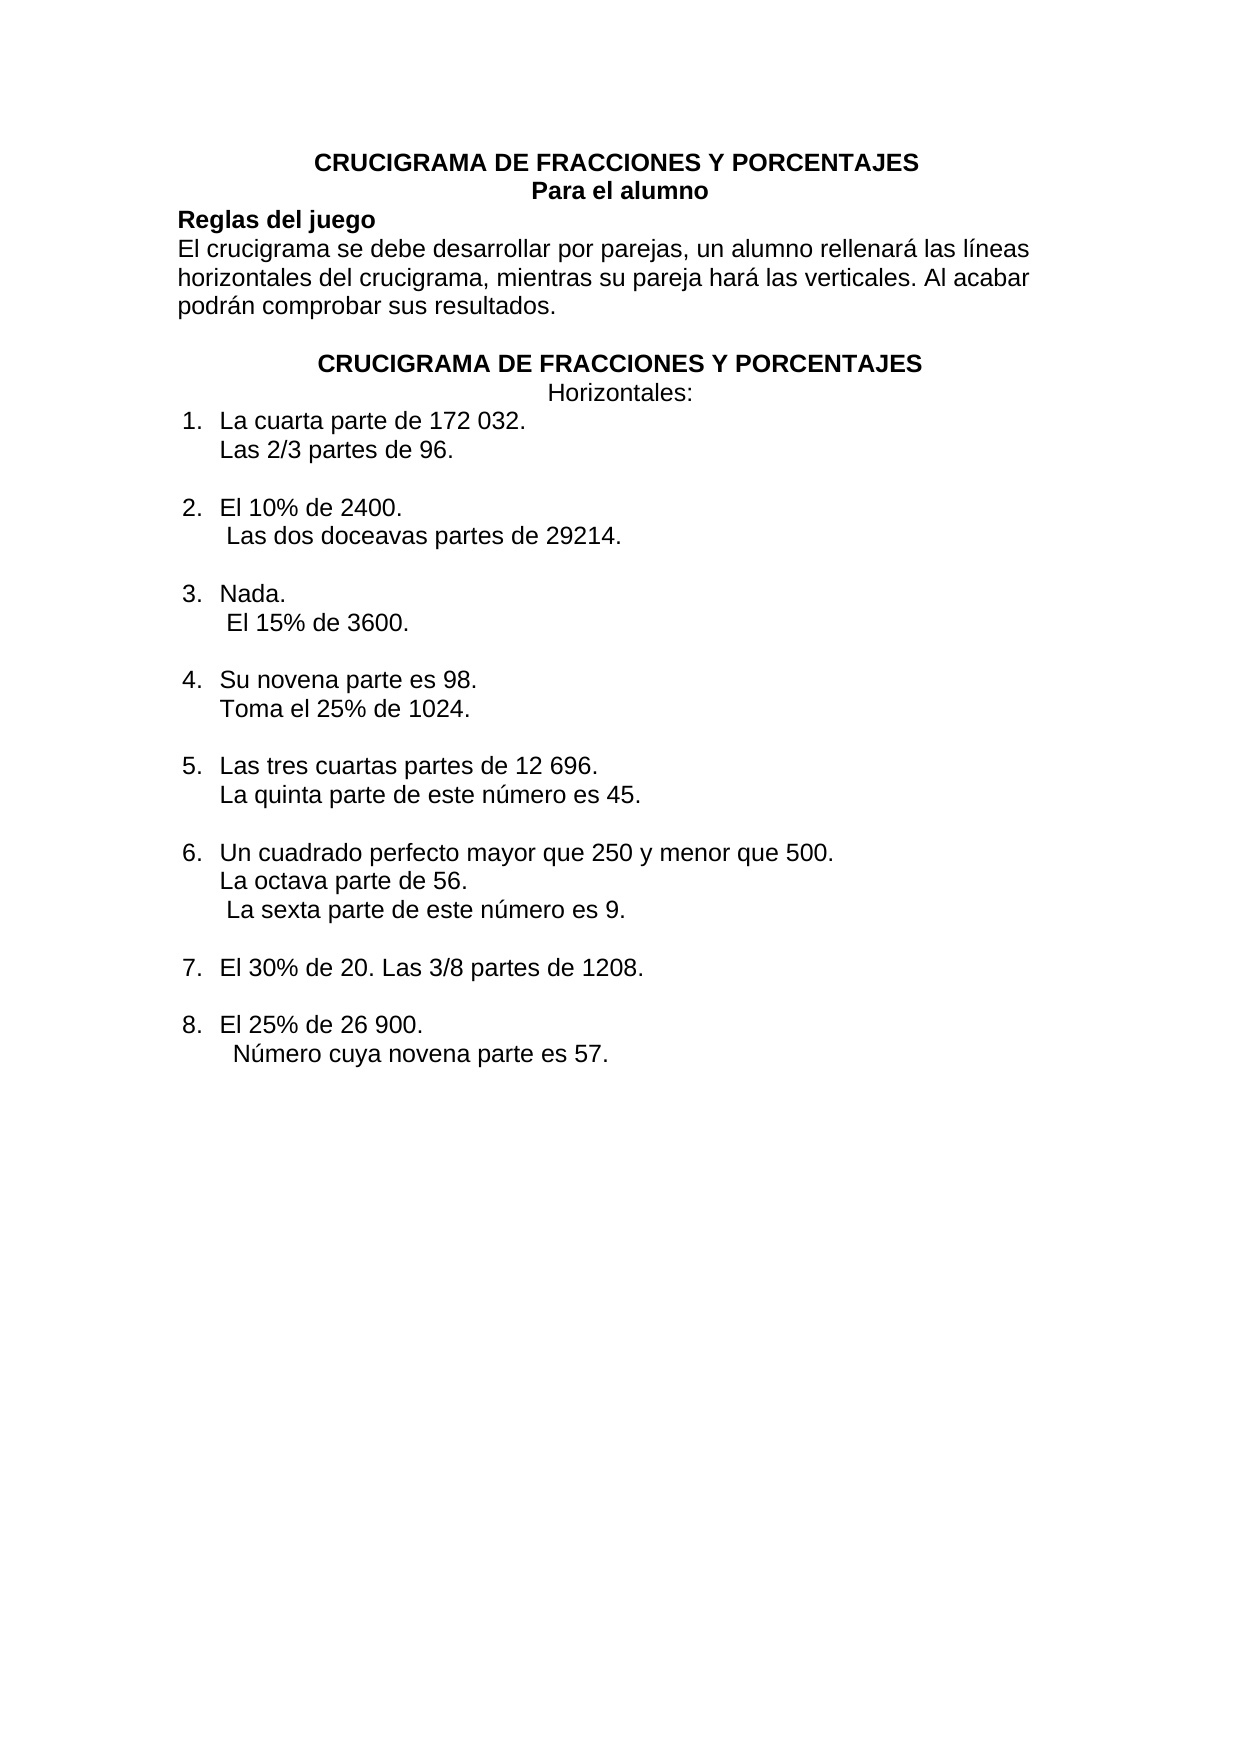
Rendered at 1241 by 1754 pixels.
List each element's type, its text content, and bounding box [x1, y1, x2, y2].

text CRUCIGRAMA DE FRACCIONES Y PORCENTAJES [177, 148, 1063, 176]
list Las tres cuartas partes de 12 696. [182, 751, 1063, 780]
list El 25% de 26 900. [182, 1010, 1063, 1039]
text Horizontales: [177, 378, 1063, 406]
list El 10% de 2400. [182, 493, 1063, 521]
text Reglas del juego [177, 205, 1063, 234]
text Número cuya novena parte es 57. [177, 1039, 1063, 1068]
list El 30% de 20. Las 3/8 partes de 1208. [182, 953, 1063, 981]
list La octava parte de 56. [219, 866, 1063, 895]
list La quinta parte de este número es 45. [219, 780, 1063, 809]
list La sexta parte de este número es 9. [219, 895, 1063, 924]
list Las 2/3 partes de 96. [219, 435, 1063, 464]
list Nada. [182, 579, 1063, 608]
list La cuarta parte de 172 032. [182, 406, 1063, 435]
text Para el alumno [177, 176, 1063, 205]
list Toma el 25% de 1024. [219, 694, 1063, 723]
list El 15% de 3600. [219, 608, 1063, 636]
text El crucigrama se debe desarrollar por parejas, un alumno rellenará las líneas horizontales del crucigrama, mientras su pareja hará las verticales. Al acabar podrán comprobar sus resultados. [177, 234, 1063, 320]
list Un cuadrado perfecto mayor que 250 y menor que 500. [182, 838, 1063, 866]
list Las dos doceavas partes de 29214. [219, 521, 1063, 550]
list Su novena parte es 98. [182, 665, 1063, 694]
text CRUCIGRAMA DE FRACCIONES Y PORCENTAJES [177, 349, 1063, 378]
